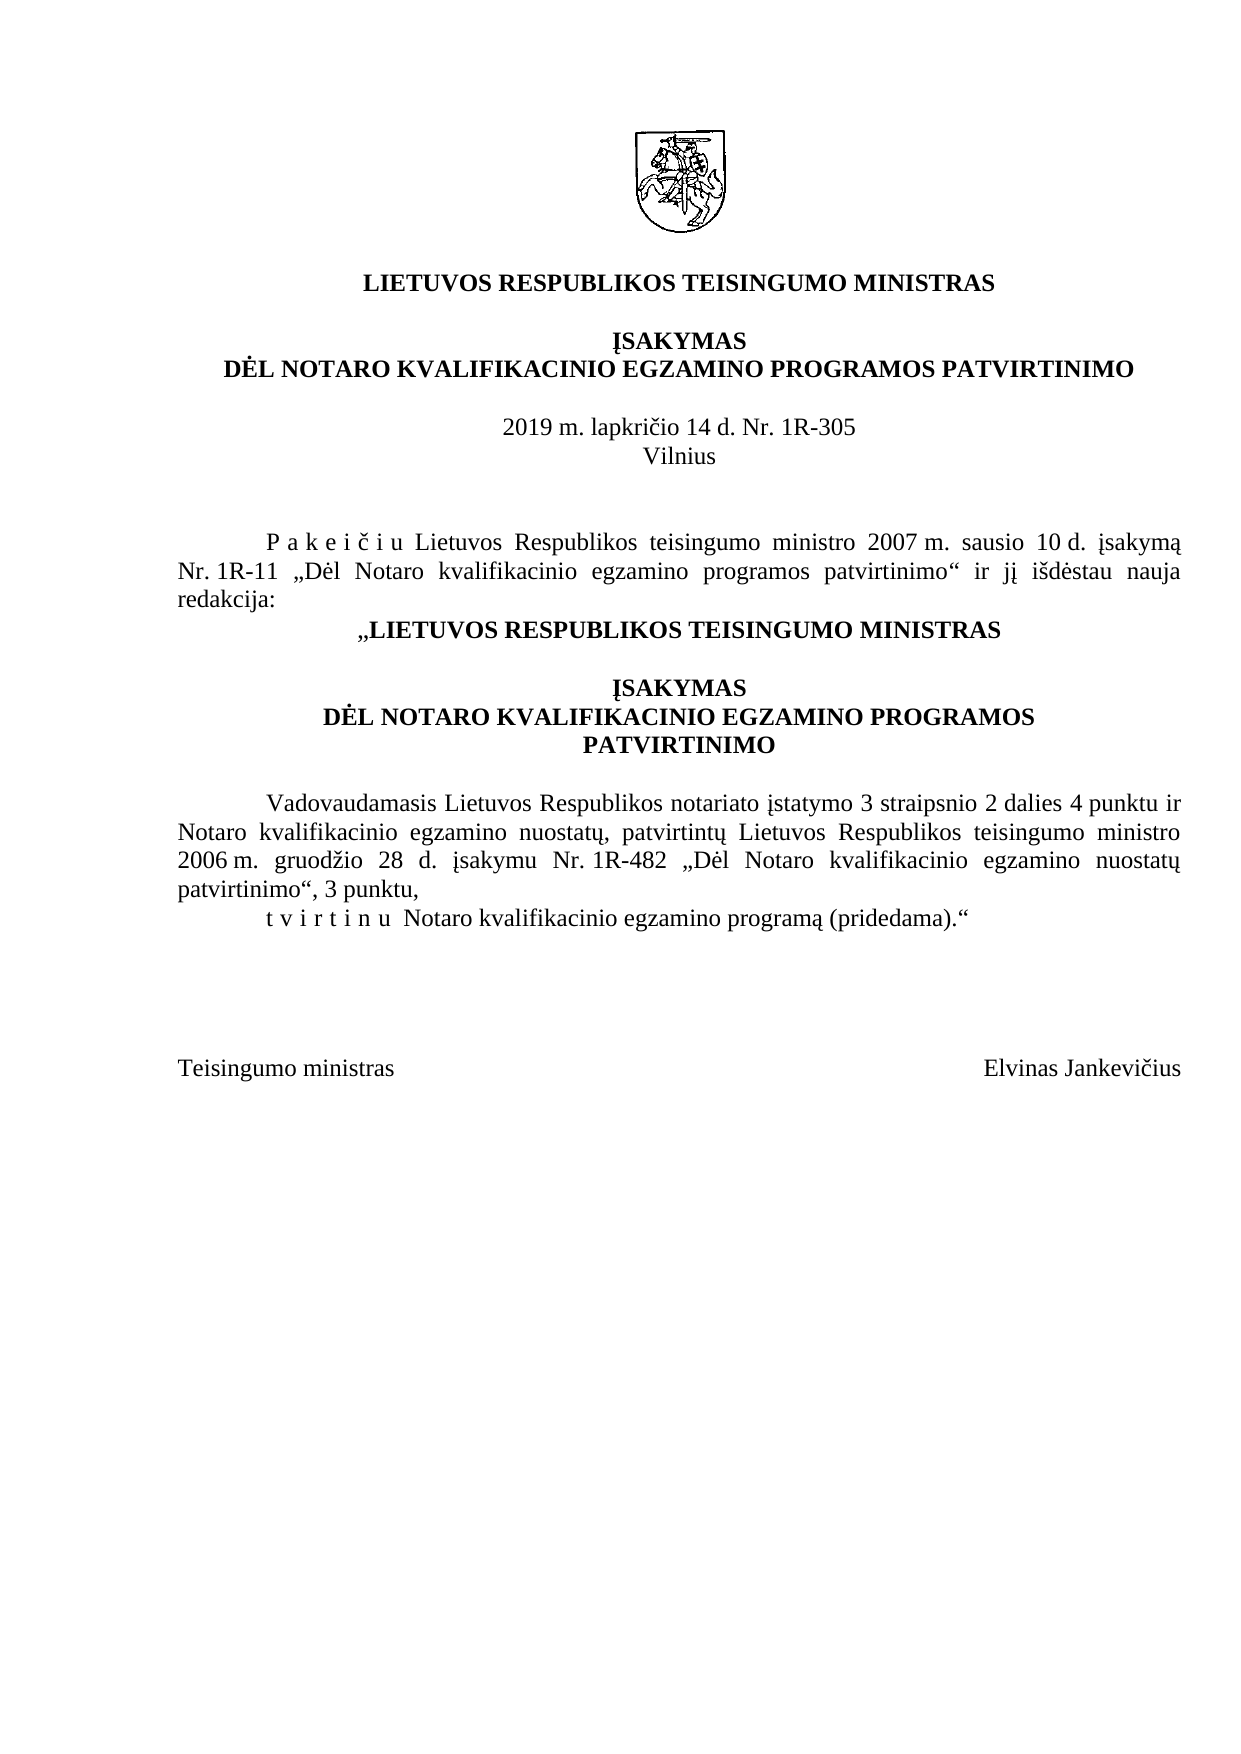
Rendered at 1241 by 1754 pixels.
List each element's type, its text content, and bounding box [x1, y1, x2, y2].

text Vadovaudamasis Lietuvos Respublikos notariato įstatymo 3 straipsnio 2 dalies 4 punktu ir Notaro kvalifikacinio egzamino nuostatų, patvirtintų Lietuvos Respublikos teisingumo ministro 2006 m. gruodžio 28 d. įsakymu Nr. 1R-482 „Dėl Notaro kvalifikacinio egzamino nuostatų patvirtinimo“, 3 punktu, [177, 788, 1181, 903]
text tvirtinu Notaro kvalifikacinio egzamino programą (pridedama).“ [177, 903, 1181, 932]
text DĖL NOTARO KVALIFIKACINIO EGZAMINO PROGRAMOS PATVIRTINIMO [295, 702, 1063, 759]
text Vilnius [177, 441, 1181, 469]
text „LIETUVOS RESPUBLIKOS TEISINGUMO MINISTRas [295, 613, 1063, 644]
text LIETUVOS RESPUBLIKOS TEISINGUMO MINISTRAS [177, 268, 1181, 297]
text ĮSAKYMAS [177, 326, 1181, 354]
text 2019 m. lapkričio 14 d. Nr. 1R-305 [177, 412, 1181, 441]
text DĖL NOTARO KVALIFIKACINIO EGZAMINO PROGRAMOS PATVIRTINIMO [177, 354, 1181, 383]
text ĮSAKYMAS [177, 673, 1181, 702]
text Pakeičiu Lietuvos Respublikos teisingumo ministro 2007 m. sausio 10 d. įsakymą Nr. 1R-11 „Dėl Notaro kvalifikacinio egzamino programos patvirtinimo“ ir jį išdėstau nauja redakcija: [177, 527, 1181, 613]
text Teisingumo ministras Elvinas Jankevičius [177, 1044, 1181, 1082]
